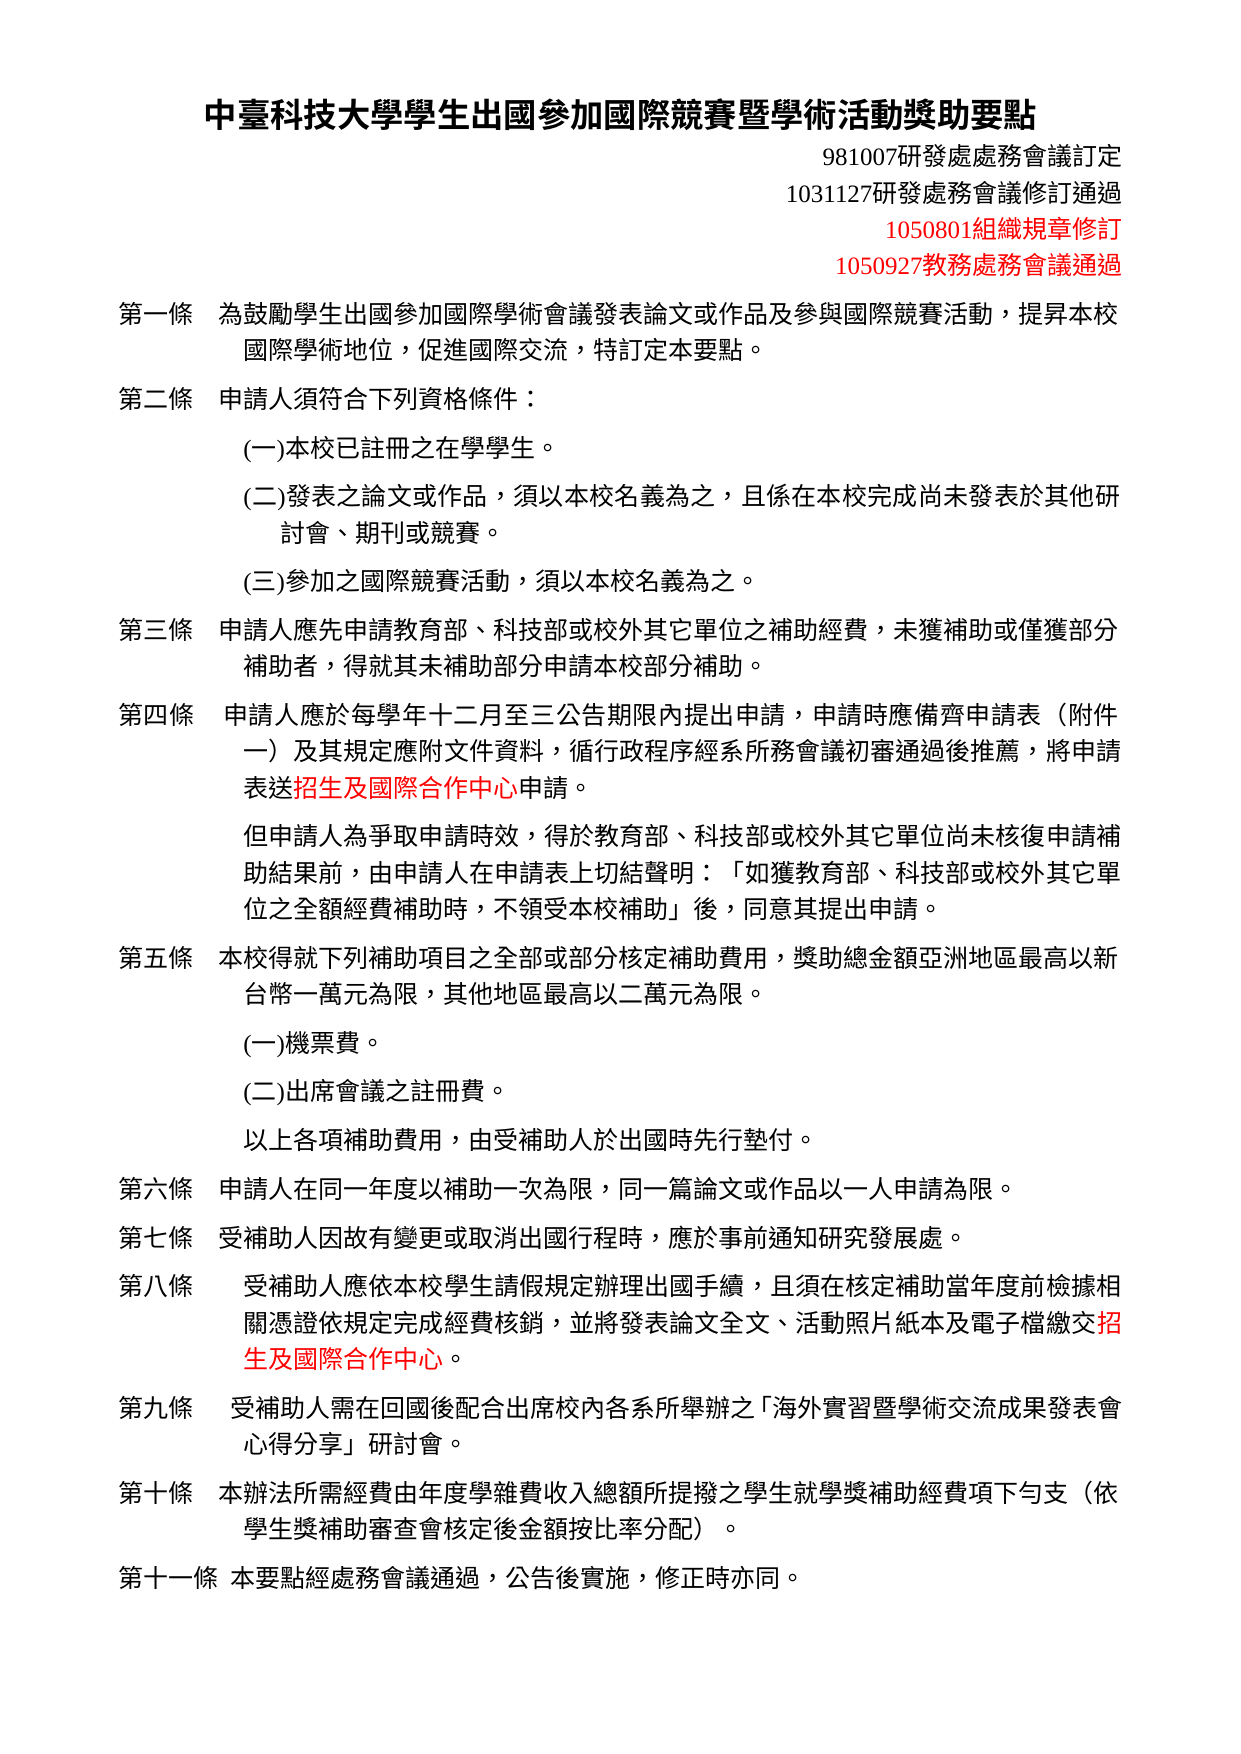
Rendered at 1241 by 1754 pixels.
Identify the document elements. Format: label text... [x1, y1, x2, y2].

text 以上各項補助費用，由受補助人於出國時先行墊付。 [118, 1121, 1122, 1157]
text 981007研發處處務會議訂定 [118, 137, 1122, 173]
text 第七條 受補助人因故有變更或取消出國行程時，應於事前通知研究發展處。 [118, 1218, 1122, 1254]
text 第四條 申請人應於每學年十二月至三公告期限內提出申請，申請時應備齊申請表（附件一）及其規定應附文件資料，循行政程序經系所務會議初審通過後推薦，將申請表送招生及國際合作中心申請。 [118, 696, 1122, 804]
text 第三條 申請人應先申請教育部、科技部或校外其它單位之補助經費，未獲補助或僅獲部分補助者，得就其未補助部分申請本校部分補助。 [118, 611, 1122, 683]
text 1050801組織規章修訂 [118, 209, 1122, 246]
text (二)出席會議之註冊費。 [118, 1072, 1122, 1108]
text (一)本校已註冊之在學學生。 [118, 428, 1122, 464]
text 第一條 為鼓勵學生出國參加國際學術會議發表論文或作品及參與國際競賽活動，提昇本校國際學術地位，促進國際交流，特訂定本要點。 [118, 294, 1122, 367]
text 1031127研發處務會議修訂通過 [118, 173, 1122, 209]
text (二)發表之論文或作品，須以本校名義為之，且係在本校完成尚未發表於其他研討會、期刊或競賽。 [243, 477, 1122, 549]
text 但申請人為爭取申請時效，得於教育部、科技部或校外其它單位尚未核復申請補助結果前，由申請人在申請表上切結聲明：「如獲教育部、科技部或校外其它單位之全額經費補助時，不領受本校補助」後，同意其提出申請。 [243, 817, 1122, 926]
list 受補助人應依本校學生請假規定辦理出國手續，且須在核定補助當年度前檢據相關憑證依規定完成經費核銷，並將發表論文全文、活動照片紙本及電子檔繳交招生及國際合作中心。 [118, 1267, 1122, 1376]
text 第六條 申請人在同一年度以補助一次為限，同一篇論文或作品以一人申請為限。 [118, 1169, 1122, 1206]
text 1050927教務處務會議通過 [118, 246, 1122, 282]
text 中臺科技大學學生出國參加國際競賽暨學術活動獎助要點 [118, 89, 1122, 137]
text 第五條 本校得就下列補助項目之全部或部分核定補助費用，獎助總金額亞洲地區最高以新台幣一萬元為限，其他地區最高以二萬元為限。 [118, 938, 1122, 1011]
text (三)參加之國際競賽活動，須以本校名義為之。 [118, 562, 1122, 598]
text (一)機票費。 [243, 1023, 1122, 1059]
text 第十條 本辦法所需經費由年度學雜費收入總額所提撥之學生就學獎補助經費項下勻支（依學生獎補助審查會核定後金額按比率分配）。 [118, 1473, 1122, 1546]
list 受補助人需在回國後配合出席校內各系所舉辦之「海外實習暨學術交流成果發表會心得分享」研討會。 [118, 1388, 1122, 1461]
text 第二條 申請人須符合下列資格條件： [118, 379, 1122, 416]
text 第十一條 本要點經處務會議通過，公告後實施，修正時亦同。 [118, 1558, 1122, 1594]
